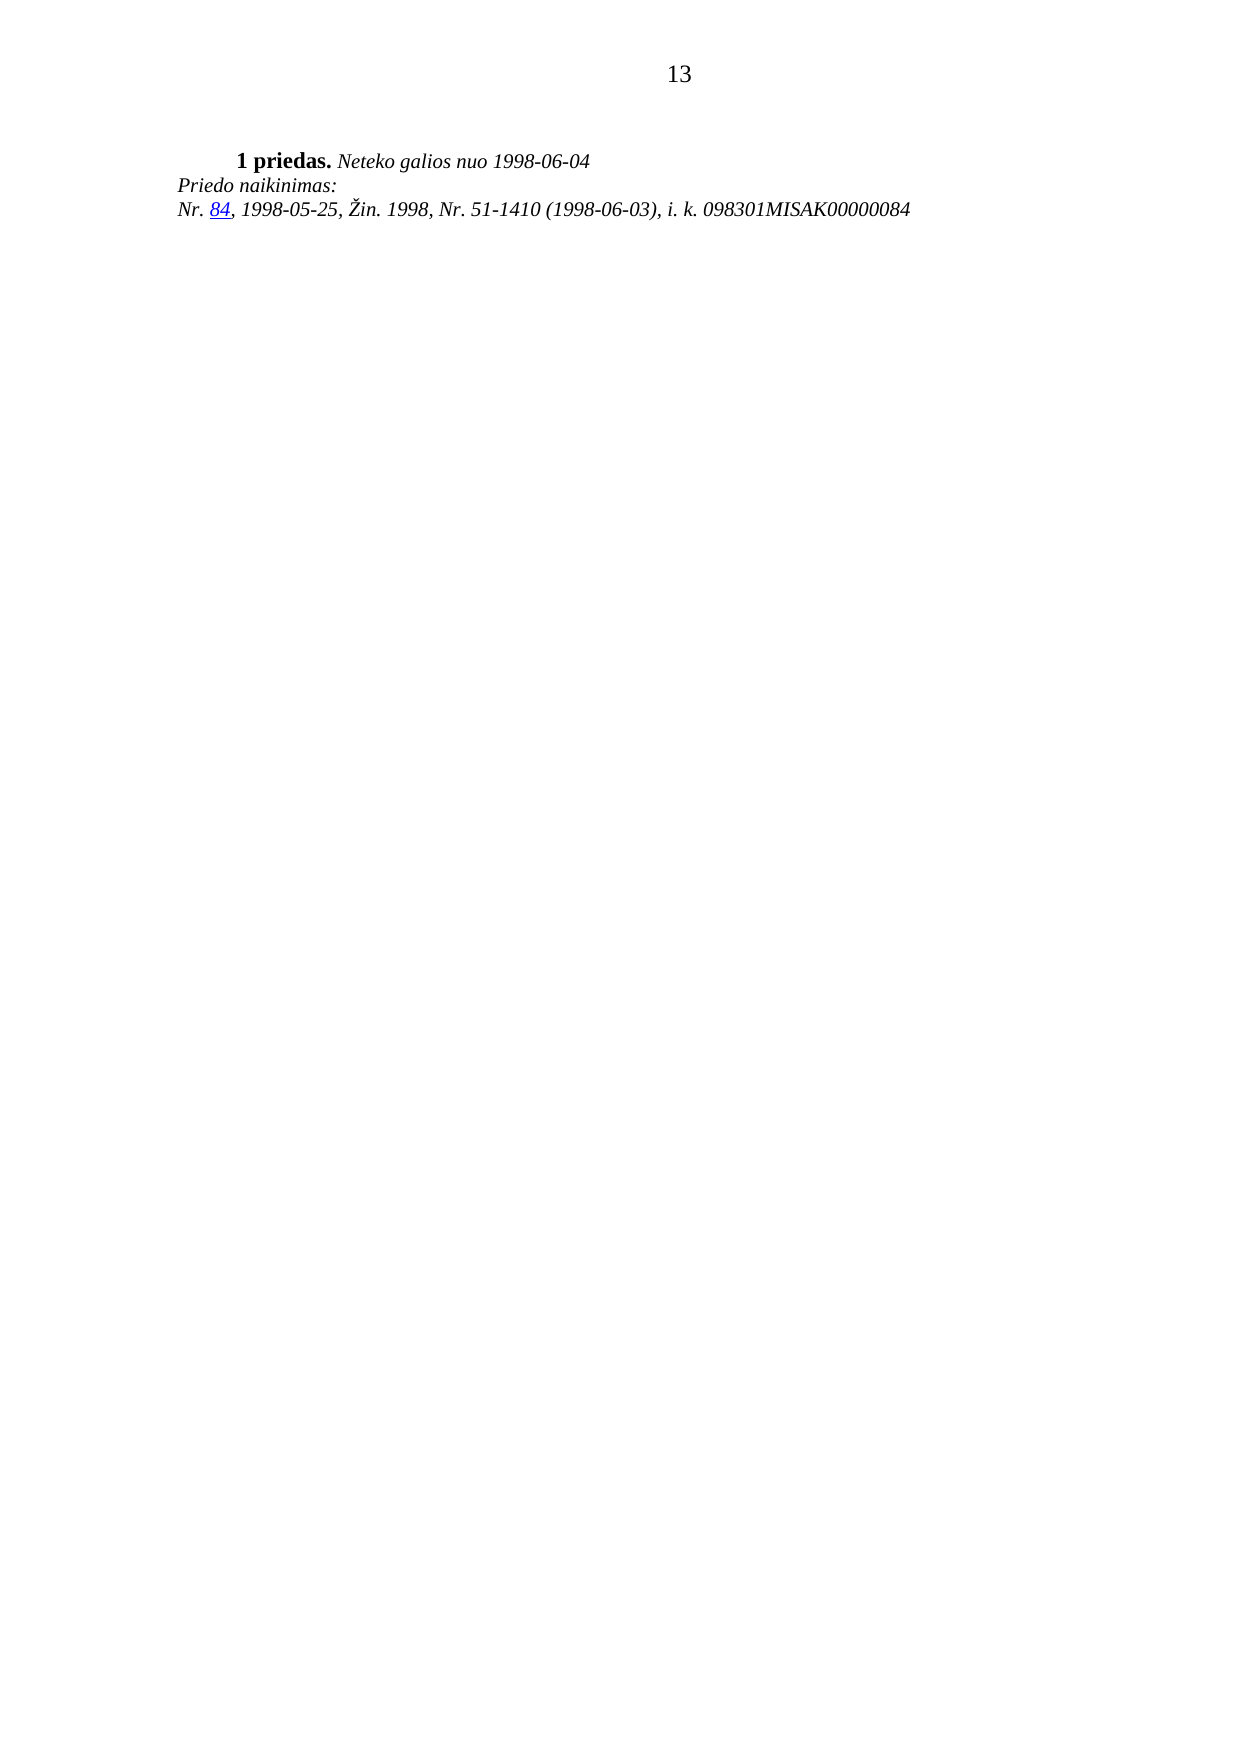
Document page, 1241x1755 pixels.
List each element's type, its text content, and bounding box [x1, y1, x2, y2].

text 1 priedas. Neteko galios nuo 1998-06-04 [177, 147, 1181, 173]
text Priedo naikinimas: [177, 173, 1181, 197]
text Nr. 84, 1998-05-25, Žin. 1998, Nr. 51-1410 (1998-06-03), i. k. 098301MISAK00000084 [177, 197, 1181, 221]
